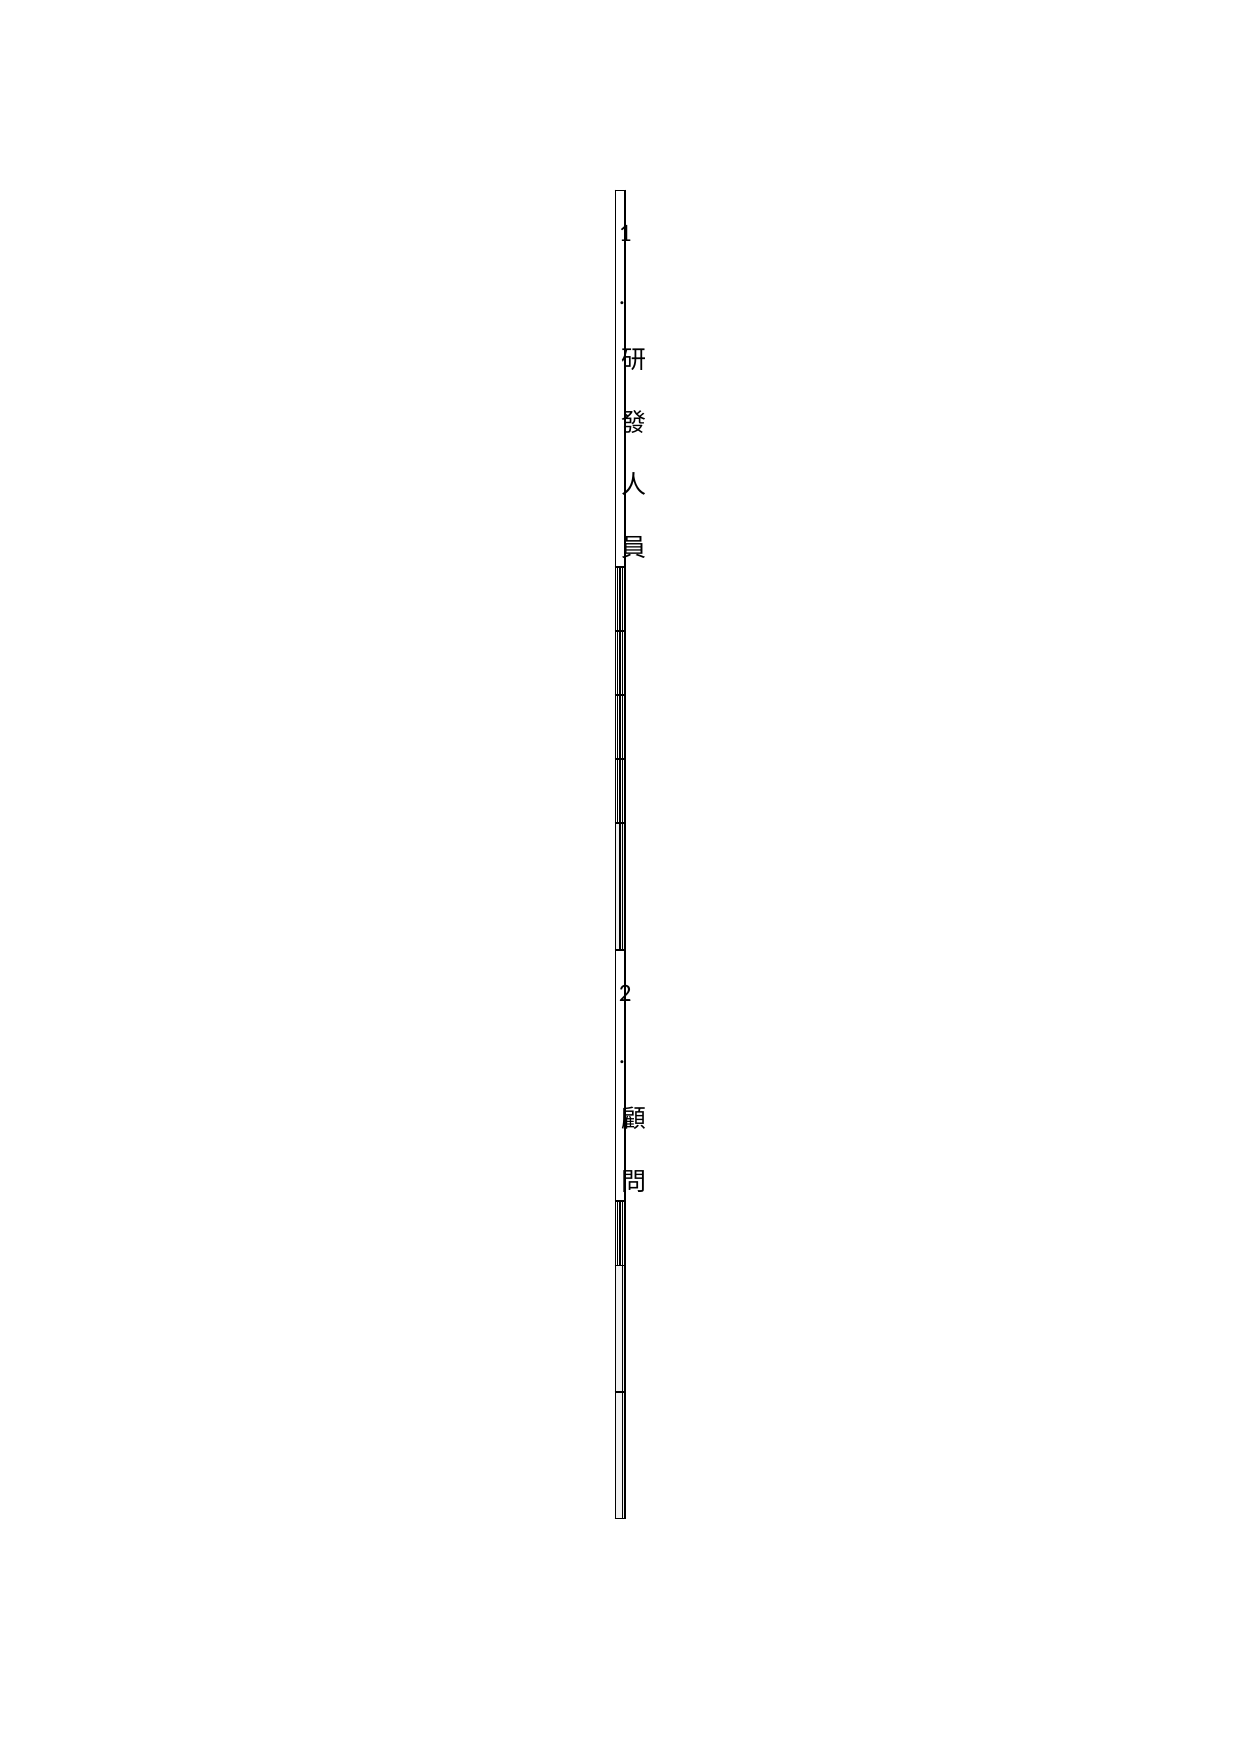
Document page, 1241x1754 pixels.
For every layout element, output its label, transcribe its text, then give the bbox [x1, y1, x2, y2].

table_cell 2.顧問 [616, 951, 624, 1200]
table_cell 1.研發人員 [616, 191, 624, 566]
table_cell 合 計 [616, 1393, 622, 1518]
table_cell 小 計 [616, 1266, 622, 1391]
